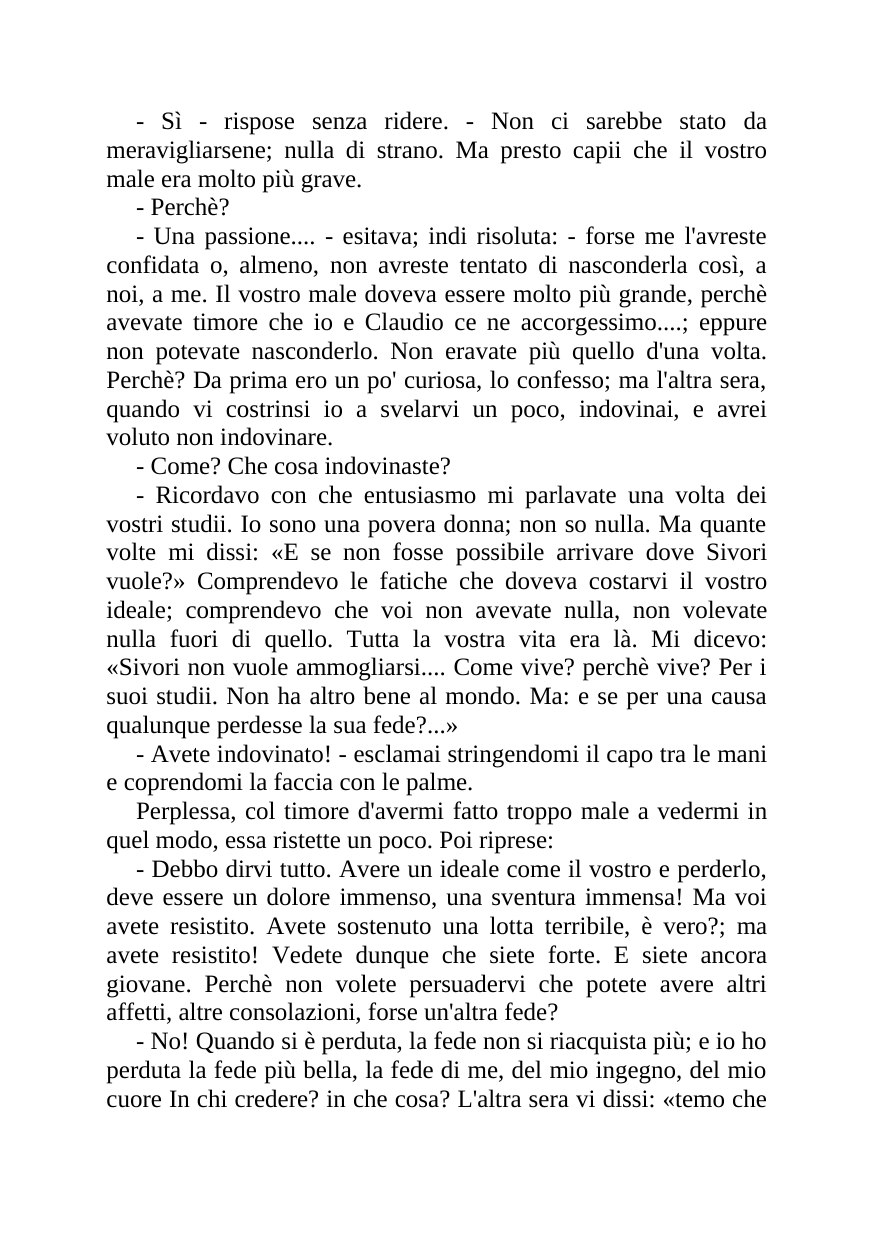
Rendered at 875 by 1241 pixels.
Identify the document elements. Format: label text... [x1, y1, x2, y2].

text - Perchè? [106, 192, 768, 221]
text - Una passione.... - esitava; indi risoluta: - forse me l'avreste confidata o, almeno, non avreste tentato di nasconderla così, a noi, a me. Il vostro male doveva essere molto più grande, perchè avevate timore che io e Claudio ce ne accorgessimo....; eppure non potevate nasconderlo. Non eravate più quello d'una volta. Perchè? Da prima ero un po' curiosa, lo confesso; ma l'altra sera, quando vi costrinsi io a svelarvi un poco, indovinai, e avrei voluto non indovinare. [106, 221, 768, 451]
text - Avete indovinato! - esclamai stringendomi il capo tra le mani e coprendomi la faccia con le palme. [106, 739, 768, 796]
text - Come? Che cosa indovinaste? [106, 451, 768, 480]
text - Debbo dirvi tutto. Avere un ideale come il vostro e perderlo, deve essere un dolore immenso, una sventura immensa! Ma voi avete resistito. Avete sostenuto una lotta terribile, è vero?; ma avete resistito! Vedete dunque che siete forte. E siete ancora giovane. Perchè non volete persuadervi che potete avere altri affetti, altre consolazioni, forse un'altra fede? [106, 854, 768, 1026]
text - No! Quando si è perduta, la fede non si riacquista più; e io ho perduta la fede più bella, la fede di me, del mio ingegno, del mio cuore In chi credere? in che cosa? L'altra sera vi dissi: «temo che [106, 1026, 768, 1112]
text - Ricordavo con che entusiasmo mi parlavate una volta dei vostri studii. Io sono una povera donna; non so nulla. Ma quante volte mi dissi: «E se non fosse possibile arrivare dove Sivori vuole?» Comprendevo le fatiche che doveva costarvi il vostro ideale; comprendevo che voi non avevate nulla, non volevate nulla fuori di quello. Tutta la vostra vita era là. Mi dicevo: «Sivori non vuole ammogliarsi.... Come vive? perchè vive? Per i suoi studii. Non ha altro bene al mondo. Ma: e se per una causa qualunque perdesse la sua fede?...» [106, 480, 768, 739]
text Perplessa, col timore d'avermi fatto troppo male a vedermi in quel modo, essa ristette un poco. Poi riprese: [106, 796, 768, 854]
text - Sì - rispose senza ridere. - Non ci sarebbe stato da meravigliarsene; nulla di strano. Ma presto capii che il vostro male era molto più grave. [106, 106, 768, 192]
